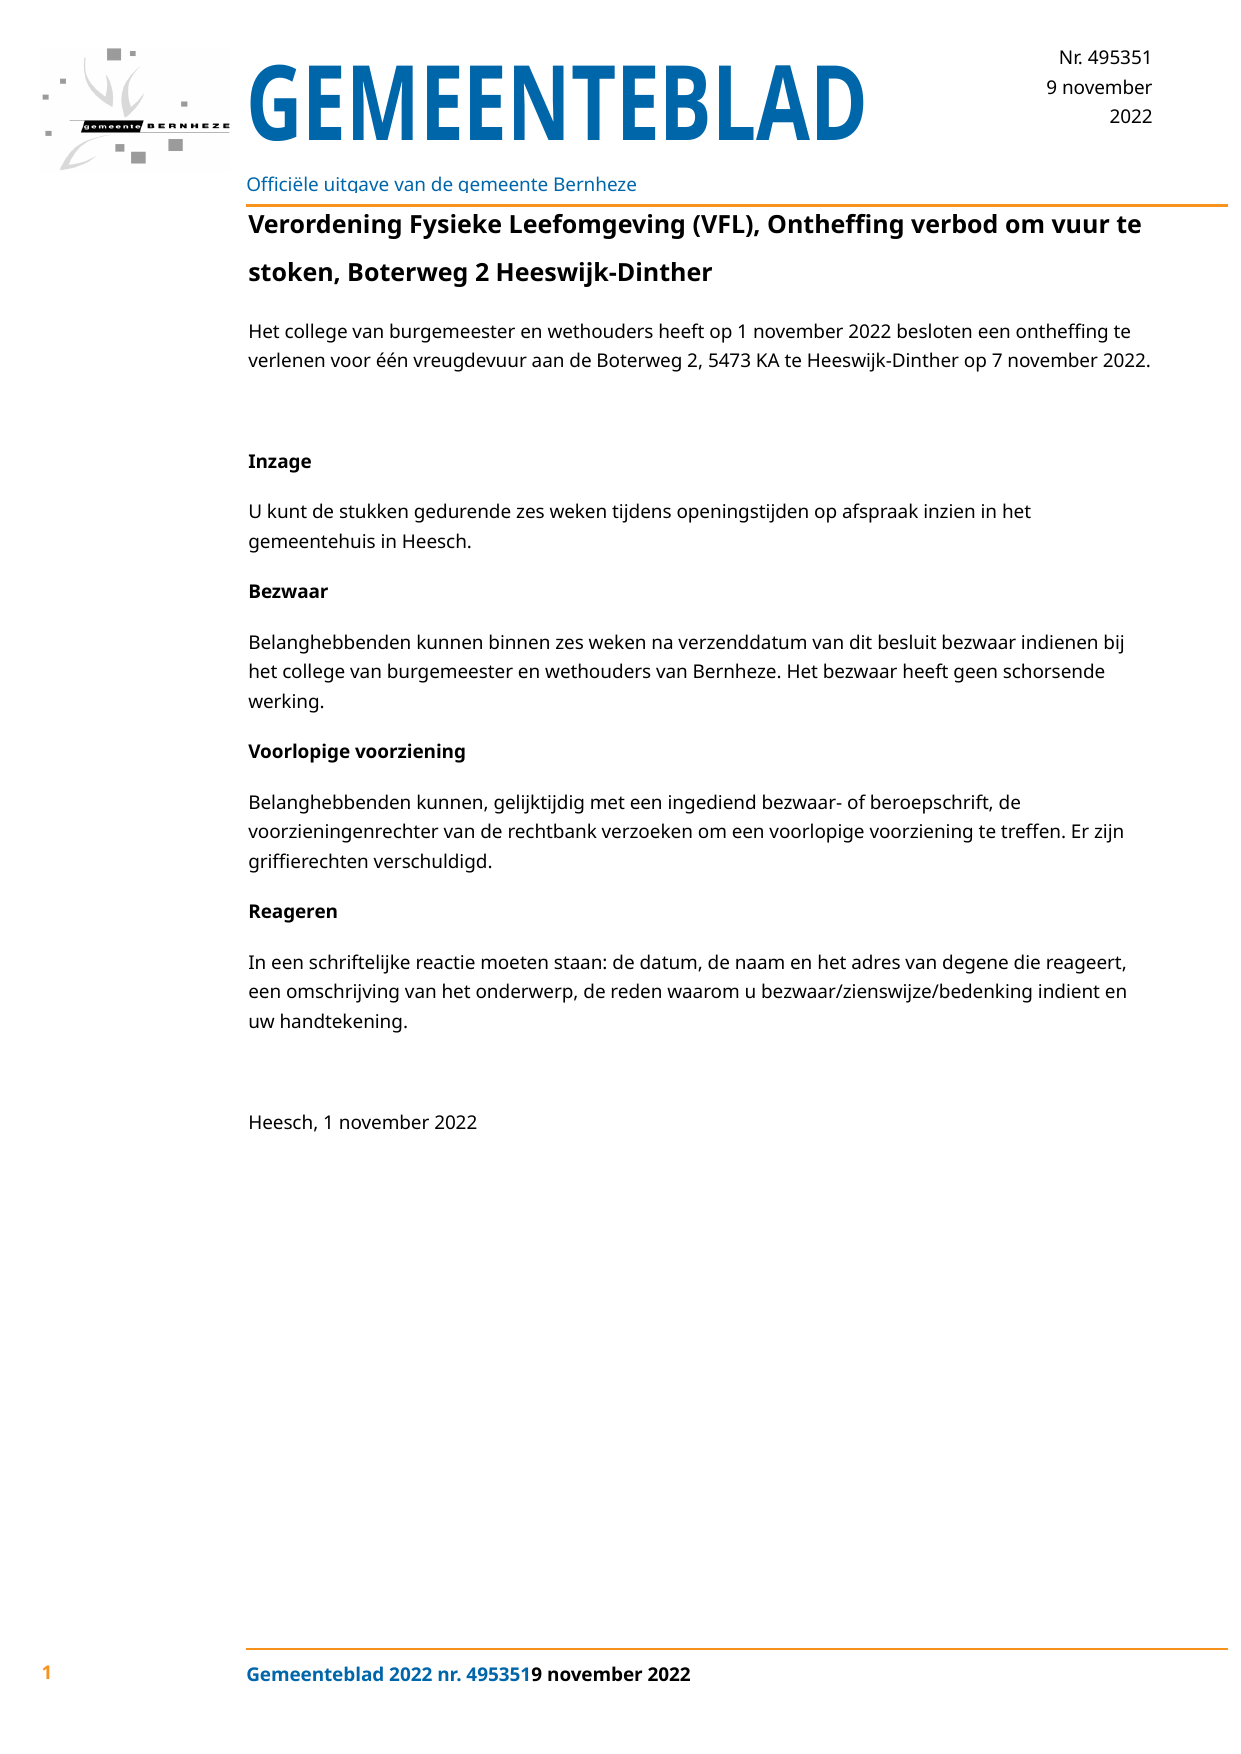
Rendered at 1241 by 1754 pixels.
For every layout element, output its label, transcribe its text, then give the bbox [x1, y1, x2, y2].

text Belanghebbenden kunnen binnen zes weken na verzenddatum van dit besluit bezwaar indienen bij het college van burgemeester en wethouders van Bernheze. Het bezwaar heeft geen schorsende werking. [248, 629, 1152, 714]
text U kunt de stukken gedurende zes weken tijdens openingstijden op afspraak inzien in het gemeentehuis in Heesch. [248, 499, 1152, 554]
text Bezwaar [248, 579, 1152, 604]
text Het college van burgemeester en wethouders heeft op 1 november 2022 besloten een ontheffing te verlenen voor één vreugdevuur aan de Boterweg 2, 5473 KA te Heeswijk-Dinther op 7 november 2022. [248, 318, 1152, 373]
text Inzage [248, 448, 1152, 474]
text Reageren [248, 899, 1152, 924]
text In een schriftelijke reactie moeten staan: de datum, de naam en het adres van degene die reageert, een omschrijving van het onderwerp, de reden waarom u bezwaar/zienswijze/bedenking indient en uw handtekening. [248, 949, 1152, 1034]
text Verordening Fysieke Leefomgeving (VFL), Ontheffing verbod om vuur te stoken, Boterweg 2 Heeswijk-Dinther [248, 207, 1152, 288]
text Heesch, 1 november 2022 [248, 1109, 1152, 1135]
text Belanghebbenden kunnen, gelijktijdig met een ingediend bezwaar- of beroepschrift, de voorzieningenrechter van de rechtbank verzoeken om een voorlopige voorziening te treffen. Er zijn griffierechten verschuldigd. [248, 789, 1152, 874]
text Voorlopige voorziening [248, 739, 1152, 764]
picture [41, 47, 231, 172]
